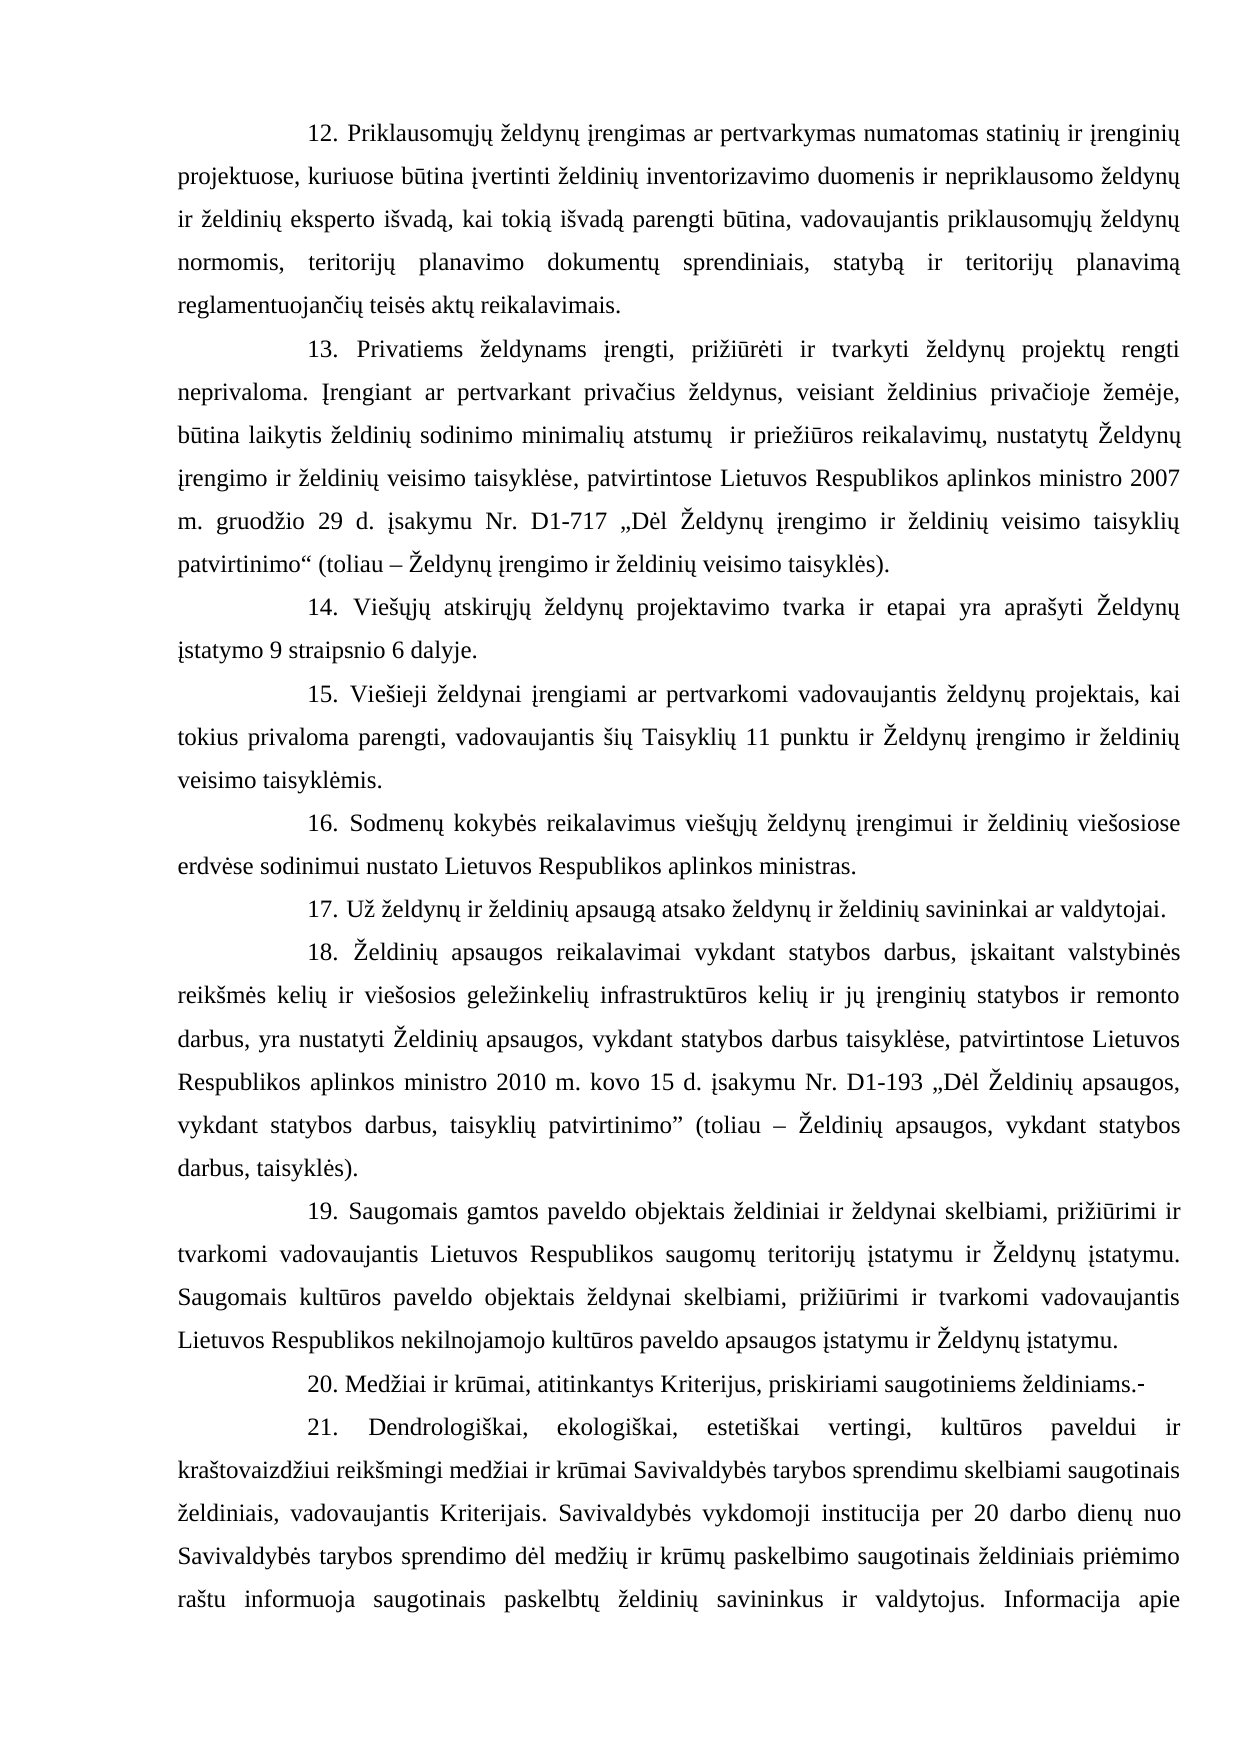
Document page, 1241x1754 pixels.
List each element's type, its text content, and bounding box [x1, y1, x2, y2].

text 12. Priklausomųjų želdynų įrengimas ar pertvarkymas numatomas statinių ir įrenginių projektuose, kuriuose būtina įvertinti želdinių inventorizavimo duomenis ir nepriklausomo želdynų ir želdinių eksperto išvadą, kai tokią išvadą parengti būtina, vadovaujantis priklausomųjų želdynų normomis, teritorijų planavimo dokumentų sprendiniais, statybą ir teritorijų planavimą reglamentuojančių teisės aktų reikalavimais. [177, 118, 1181, 319]
text 14. Viešųjų atskirųjų želdynų projektavimo tvarka ir etapai yra aprašyti Želdynų įstatymo 9 straipsnio 6 dalyje. [177, 592, 1181, 664]
text 16. Sodmenų kokybės reikalavimus viešųjų želdynų įrengimui ir želdinių viešosiose erdvėse sodinimui nustato Lietuvos Respublikos aplinkos ministras. [177, 808, 1181, 880]
text 21. Dendrologiškai, ekologiškai, estetiškai vertingi, kultūros paveldui ir kraštovaizdžiui reikšmingi medžiai ir krūmai Savivaldybės tarybos sprendimu skelbiami saugotinais želdiniais, vadovaujantis Kriterijais. Savivaldybės vykdomoji institucija per 20 darbo dienų nuo Savivaldybės tarybos sprendimo dėl medžių ir krūmų paskelbimo saugotinais želdiniais priėmimo raštu informuoja saugotinais paskelbtų želdinių savininkus ir valdytojus. Informacija apie [177, 1412, 1181, 1613]
text 17. Už želdynų ir želdinių apsaugą atsako želdynų ir želdinių savininkai ar valdytojai. [177, 894, 1181, 923]
text 18. Želdinių apsaugos reikalavimai vykdant statybos darbus, įskaitant valstybinės reikšmės kelių ir viešosios geležinkelių infrastruktūros kelių ir jų įrenginių statybos ir remonto darbus, yra nustatyti Želdinių apsaugos, vykdant statybos darbus taisyklėse, patvirtintose Lietuvos Respublikos aplinkos ministro 2010 m. kovo 15 d. įsakymu Nr. D1-193 „Dėl Želdinių apsaugos, vykdant statybos darbus, taisyklių patvirtinimo” (toliau – Želdinių apsaugos, vykdant statybos darbus, taisyklės). [177, 937, 1181, 1182]
text 15. Viešieji želdynai įrengiami ar pertvarkomi vadovaujantis želdynų projektais, kai tokius privaloma parengti, vadovaujantis šių Taisyklių 11 punktu ir Želdynų įrengimo ir želdinių veisimo taisyklėmis. [177, 679, 1181, 794]
text 19. Saugomais gamtos paveldo objektais želdiniai ir želdynai skelbiami, prižiūrimi ir tvarkomi vadovaujantis Lietuvos Respublikos saugomų teritorijų įstatymu ir Želdynų įstatymu. Saugomais kultūros paveldo objektais želdynai skelbiami, prižiūrimi ir tvarkomi vadovaujantis Lietuvos Respublikos nekilnojamojo kultūros paveldo apsaugos įstatymu ir Želdynų įstatymu. [177, 1196, 1181, 1354]
text 13. Privatiems želdynams įrengti, prižiūrėti ir tvarkyti želdynų projektų rengti neprivaloma. Įrengiant ar pertvarkant privačius želdynus, veisiant želdinius privačioje žemėje, būtina laikytis želdinių sodinimo minimalių atstumų ir priežiūros reikalavimų, nustatytų Želdynų įrengimo ir želdinių veisimo taisyklėse, patvirtintose Lietuvos Respublikos aplinkos ministro 2007 m. gruodžio 29 d. įsakymu Nr. D1-717 „Dėl Želdynų įrengimo ir želdinių veisimo taisyklių patvirtinimo“ (toliau – Želdynų įrengimo ir želdinių veisimo taisyklės). [177, 334, 1181, 578]
text 20. Medžiai ir krūmai, atitinkantys Kriterijus, priskiriami saugotiniems želdiniams. [177, 1369, 1181, 1397]
